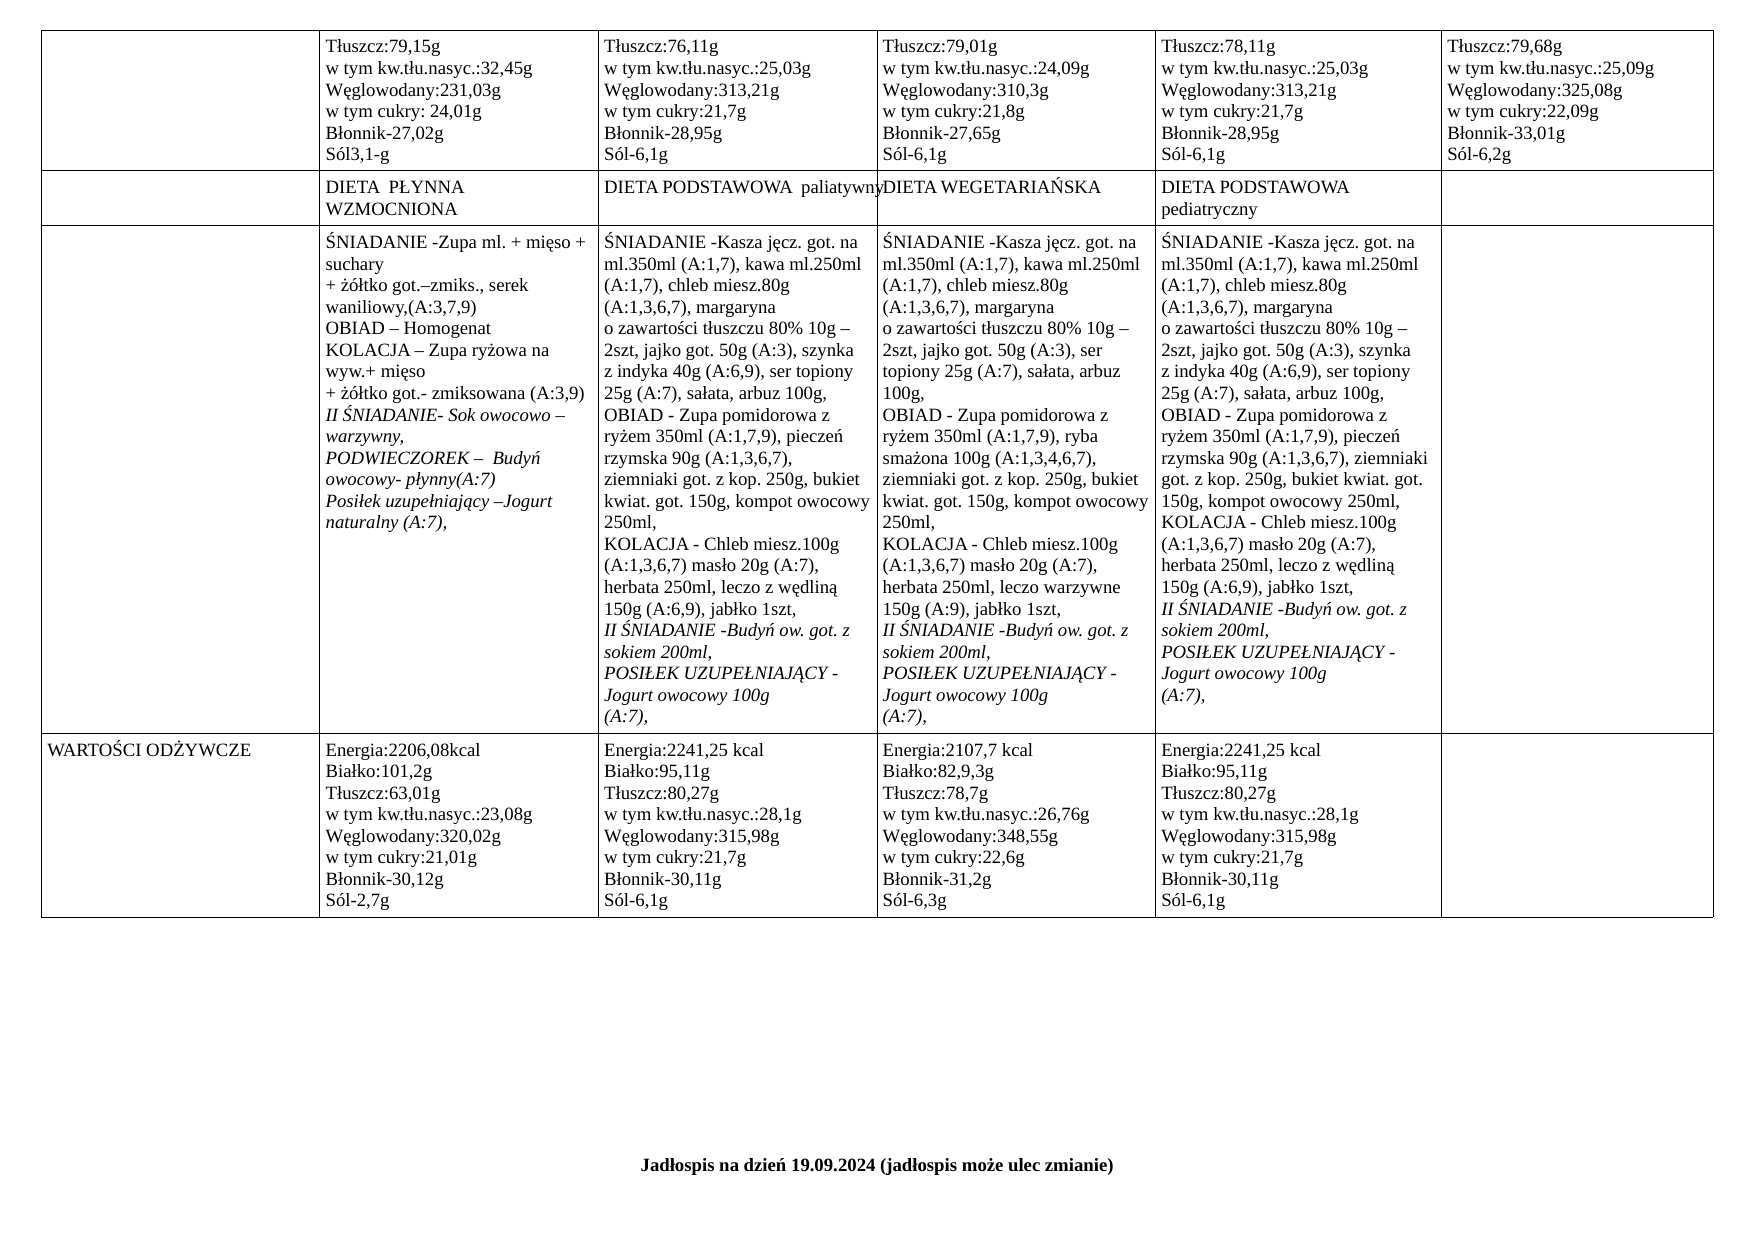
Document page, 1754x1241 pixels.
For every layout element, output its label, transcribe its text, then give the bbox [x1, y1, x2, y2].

table_cell Energia:2241,25 kcal Białko:95,11g Tłuszcz:80,27g w tym kw.tłu.nasyc.:28,1g Węglowodany:315,98g w tym cukry:21,7g Błonnik-30,11g Sól-6,1g [1156, 734, 1441, 917]
table_cell [1442, 226, 1713, 733]
table_cell ŚNIADANIE -Zupa ml. + mięso + suchary + żółtko got.–zmiks., serek waniliowy,(A:3,7,9) OBIAD – Homogenat KOLACJA – Zupa ryżowa na wyw.+ mięso + żółtko got.- zmiksowana (A:3,9) II ŚNIADANIE- Sok owocowo – warzywny, PODWIECZOREK – Budyń owocowy- płynny(A:7) Posiłek uzupełniający –Jogurt naturalny (A:7), [320, 226, 598, 733]
table_cell DIETA PŁYNNA WZMOCNIONA [320, 171, 598, 225]
table_cell Tłuszcz:79,68g w tym kw.tłu.nasyc.:25,09g Węglowodany:325,08g w tym cukry:22,09g Błonnik-33,01g Sól-6,2g [1442, 31, 1713, 170]
table_cell Energia:2206,08kcal Białko:101,2g Tłuszcz:63,01g w tym kw.tłu.nasyc.:23,08g Węglowodany:320,02g w tym cukry:21,01g Błonnik-30,12g Sól-2,7g [320, 734, 598, 917]
table_cell [42, 226, 319, 733]
table_cell WARTOŚCI ODŻYWCZE [42, 734, 319, 917]
table_cell ŚNIADANIE -Kasza jęcz. got. na ml.350ml (A:1,7), kawa ml.250ml (A:1,7), chleb miesz.80g (A:1,3,6,7), margaryna o zawartości tłuszczu 80% 10g – 2szt, jajko got. 50g (A:3), szynka z indyka 40g (A:6,9), ser topiony 25g (A:7), sałata, arbuz 100g, OBIAD - Zupa pomidorowa z ryżem 350ml (A:1,7,9), pieczeń rzymska 90g (A:1,3,6,7), ziemniaki got. z kop. 250g, bukiet kwiat. got. 150g, kompot owocowy 250ml, KOLACJA - Chleb miesz.100g (A:1,3,6,7) masło 20g (A:7), herbata 250ml, leczo z wędliną 150g (A:6,9), jabłko 1szt, II ŚNIADANIE -Budyń ow. got. z sokiem 200ml, POSIŁEK UZUPEŁNIAJĄCY - Jogurt owocowy 100g (A:7), [1156, 226, 1441, 733]
table_cell Tłuszcz:79,15g w tym kw.tłu.nasyc.:32,45g Węglowodany:231,03g w tym cukry: 24,01g Błonnik-27,02g Sól3,1-g [320, 31, 598, 170]
table_cell [1442, 734, 1713, 917]
table_cell ŚNIADANIE -Kasza jęcz. got. na ml.350ml (A:1,7), kawa ml.250ml (A:1,7), chleb miesz.80g (A:1,3,6,7), margaryna o zawartości tłuszczu 80% 10g – 2szt, jajko got. 50g (A:3), szynka z indyka 40g (A:6,9), ser topiony 25g (A:7), sałata, arbuz 100g, OBIAD - Zupa pomidorowa z ryżem 350ml (A:1,7,9), pieczeń rzymska 90g (A:1,3,6,7), ziemniaki got. z kop. 250g, bukiet kwiat. got. 150g, kompot owocowy 250ml, KOLACJA - Chleb miesz.100g (A:1,3,6,7) masło 20g (A:7), herbata 250ml, leczo z wędliną 150g (A:6,9), jabłko 1szt, II ŚNIADANIE -Budyń ow. got. z sokiem 200ml, POSIŁEK UZUPEŁNIAJĄCY - Jogurt owocowy 100g (A:7), [599, 226, 877, 733]
text Jadłospis na dzień 19.09.2024 (jadłospis może ulec zmianie) [41, 1154, 1713, 1176]
table_cell DIETA WEGETARIAŃSKA [878, 171, 1155, 225]
table_cell [1442, 171, 1713, 225]
table_cell [42, 171, 319, 225]
table_cell [42, 31, 319, 170]
table_cell Energia:2241,25 kcal Białko:95,11g Tłuszcz:80,27g w tym kw.tłu.nasyc.:28,1g Węglowodany:315,98g w tym cukry:21,7g Błonnik-30,11g Sól-6,1g [599, 734, 877, 917]
table_cell Tłuszcz:78,11g w tym kw.tłu.nasyc.:25,03g Węglowodany:313,21g w tym cukry:21,7g Błonnik-28,95g Sól-6,1g [1156, 31, 1441, 170]
table_cell DIETA PODSTAWOWA pediatryczny [1156, 171, 1441, 225]
table_cell Tłuszcz:76,11g w tym kw.tłu.nasyc.:25,03g Węglowodany:313,21g w tym cukry:21,7g Błonnik-28,95g Sól-6,1g [599, 31, 877, 170]
table_cell DIETA PODSTAWOWA paliatywny [599, 171, 877, 225]
table_cell Tłuszcz:79,01g w tym kw.tłu.nasyc.:24,09g Węglowodany:310,3g w tym cukry:21,8g Błonnik-27,65g Sól-6,1g [878, 31, 1155, 170]
table_cell Energia:2107,7 kcal Białko:82,9,3g Tłuszcz:78,7g w tym kw.tłu.nasyc.:26,76g Węglowodany:348,55g w tym cukry:22,6g Błonnik-31,2g Sól-6,3g [878, 734, 1155, 917]
table_cell ŚNIADANIE -Kasza jęcz. got. na ml.350ml (A:1,7), kawa ml.250ml (A:1,7), chleb miesz.80g (A:1,3,6,7), margaryna o zawartości tłuszczu 80% 10g – 2szt, jajko got. 50g (A:3), ser topiony 25g (A:7), sałata, arbuz 100g, OBIAD - Zupa pomidorowa z ryżem 350ml (A:1,7,9), ryba smażona 100g (A:1,3,4,6,7), ziemniaki got. z kop. 250g, bukiet kwiat. got. 150g, kompot owocowy 250ml, KOLACJA - Chleb miesz.100g (A:1,3,6,7) masło 20g (A:7), herbata 250ml, leczo warzywne 150g (A:9), jabłko 1szt, II ŚNIADANIE -Budyń ow. got. z sokiem 200ml, POSIŁEK UZUPEŁNIAJĄCY - Jogurt owocowy 100g (A:7), [878, 226, 1155, 733]
